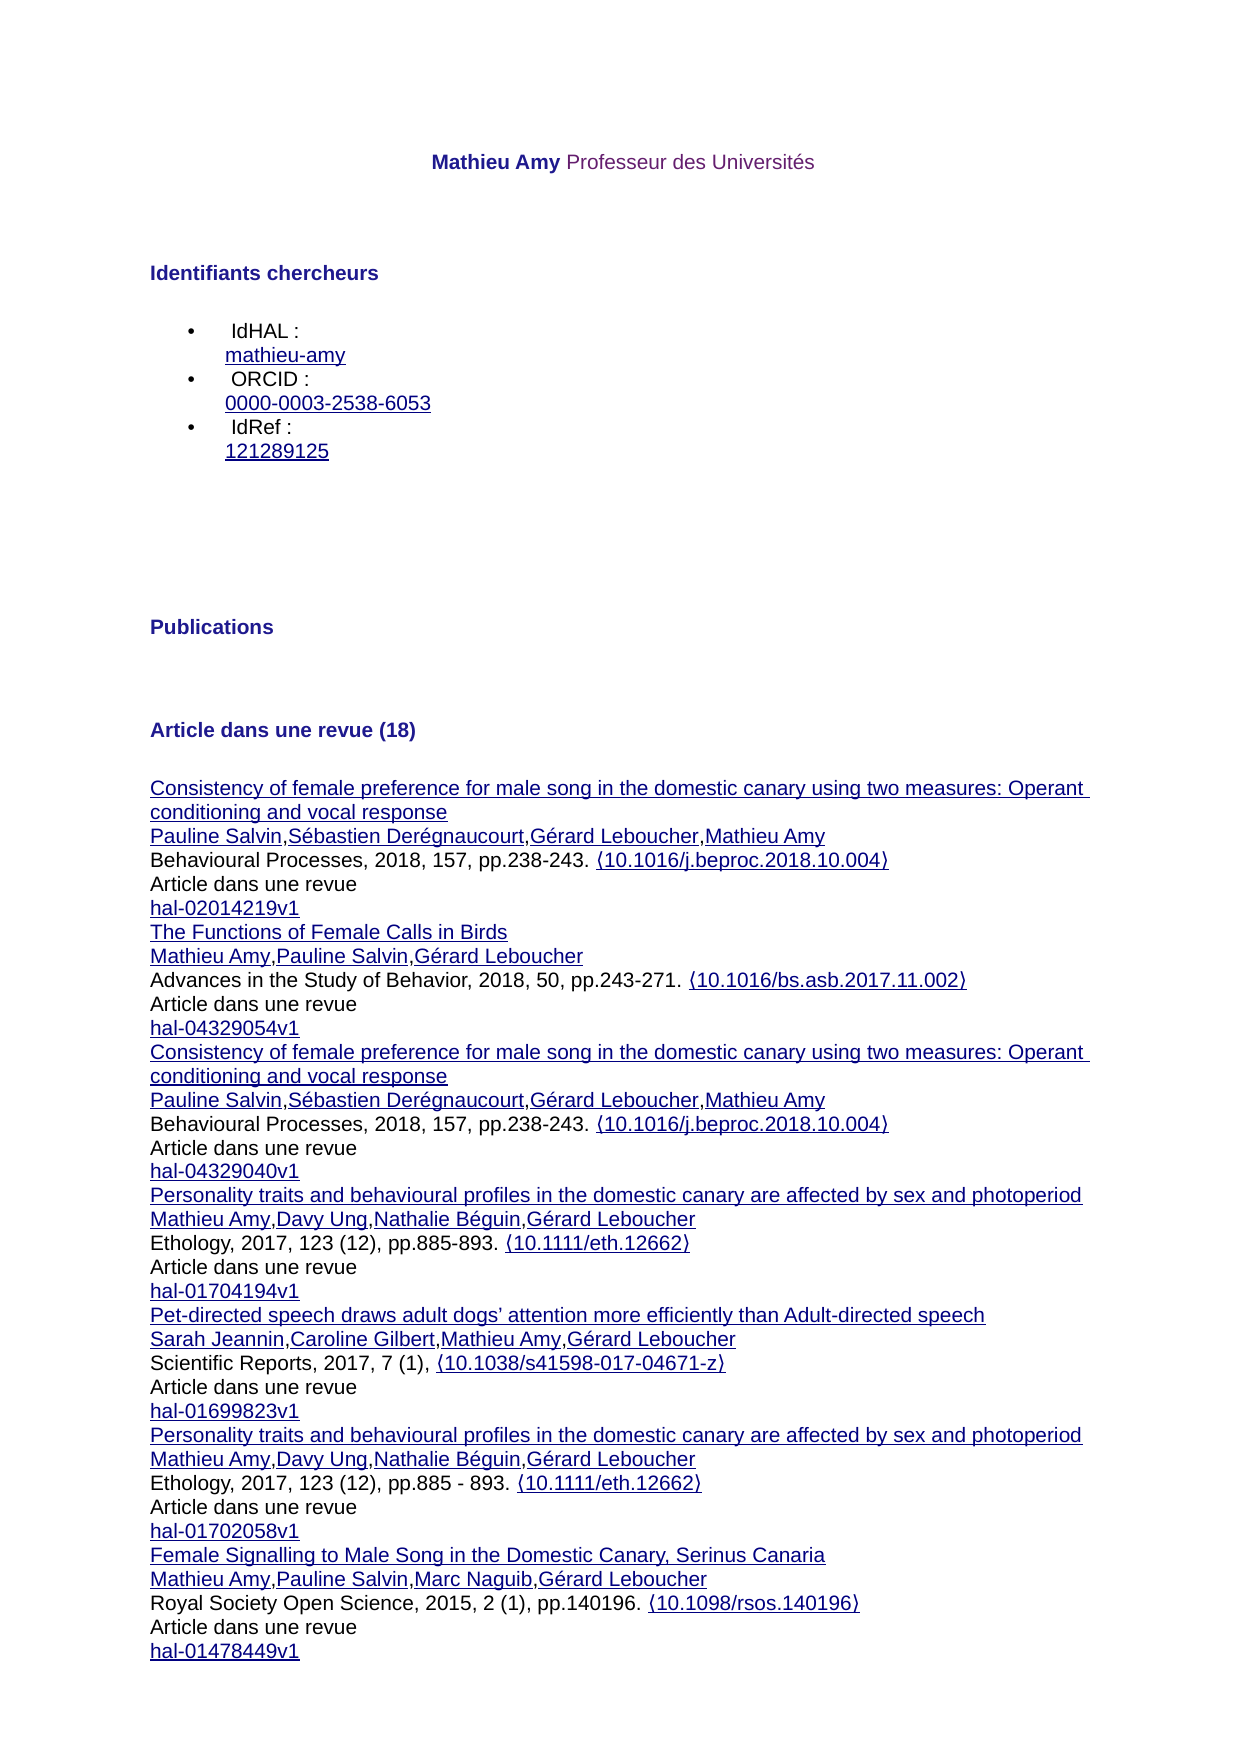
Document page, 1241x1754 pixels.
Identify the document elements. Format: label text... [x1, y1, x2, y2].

list mathieu-amy [187, 343, 1090, 367]
table_header conditioning and vocal response Pauline Salvin,Sébastien Derégnaucourt,Gérard Leboucher,Mathieu Amy Behavioural Processes, 2018, 157, pp.238-243. ⟨10.1016/j.beproc.2018.10.004⟩ Article dans une revue hal-02014219v1 [150, 798, 1090, 920]
subtitle Article dans une revue (18) [150, 718, 1090, 742]
table_cell conditioning and vocal response Pauline Salvin,Sébastien Derégnaucourt,Gérard Leboucher,Mathieu Amy Behavioural Processes, 2018, 157, pp.238-243. ⟨10.1016/j.beproc.2018.10.004⟩ Article dans une revue hal-04329040v1 [150, 1062, 1090, 1183]
list 0000-0003-2538-6053 [187, 391, 1090, 414]
list IdRef : [187, 414, 1090, 438]
list IdHAL : [187, 319, 1090, 343]
subtitle Mathieu Amy Professeur des Universités [150, 150, 1090, 174]
table_header Consistency of female preference for male song in the domestic canary using two measures: Operant [150, 776, 1090, 797]
table_cell Pet-directed speech draws adult dogs’ attention more efficiently than Adult-directed speech Sarah Jeannin,Caroline Gilbert,Mathieu Amy,Gérard Leboucher Scientific Reports, 2017, 7 (1), ⟨10.1038/s41598-017-04671-z⟩ Article dans une revue hal-01699823v1 [150, 1303, 1090, 1423]
list ORCID : [187, 367, 1090, 391]
table_cell Personality traits and behavioural profiles in the domestic canary are affected by sex and photoperiod Mathieu Amy,Davy Ung,Nathalie Béguin,Gérard Leboucher Ethology, 2017, 123 (12), pp.885 - 893. ⟨10.1111/eth.12662⟩ Article dans une revue hal-01702058v1 [150, 1423, 1090, 1543]
subtitle Identifiants chercheurs [150, 260, 1090, 284]
list 121289125 [187, 438, 1090, 462]
table_cell Consistency of female preference for male song in the domestic canary using two measures: Operant [150, 1040, 1090, 1061]
subtitle Publications [150, 614, 1090, 638]
table_cell Female Signalling to Male Song in the Domestic Canary, Serinus Canaria Mathieu Amy,Pauline Salvin,Marc Naguib,Gérard Leboucher Royal Society Open Science, 2015, 2 (1), pp.140196. ⟨10.1098/rsos.140196⟩ Article dans une revue hal-01478449v1 [150, 1543, 1090, 1662]
table_cell The Functions of Female Calls in Birds Mathieu Amy,Pauline Salvin,Gérard Leboucher Advances in the Study of Behavior, 2018, 50, pp.243-271. ⟨10.1016/bs.asb.2017.11.002⟩ Article dans une revue hal-04329054v1 [150, 920, 1090, 1039]
table_cell Personality traits and behavioural profiles in the domestic canary are affected by sex and photoperiod Mathieu Amy,Davy Ung,Nathalie Béguin,Gérard Leboucher Ethology, 2017, 123 (12), pp.885-893. ⟨10.1111/eth.12662⟩ Article dans une revue hal-01704194v1 [150, 1183, 1090, 1303]
